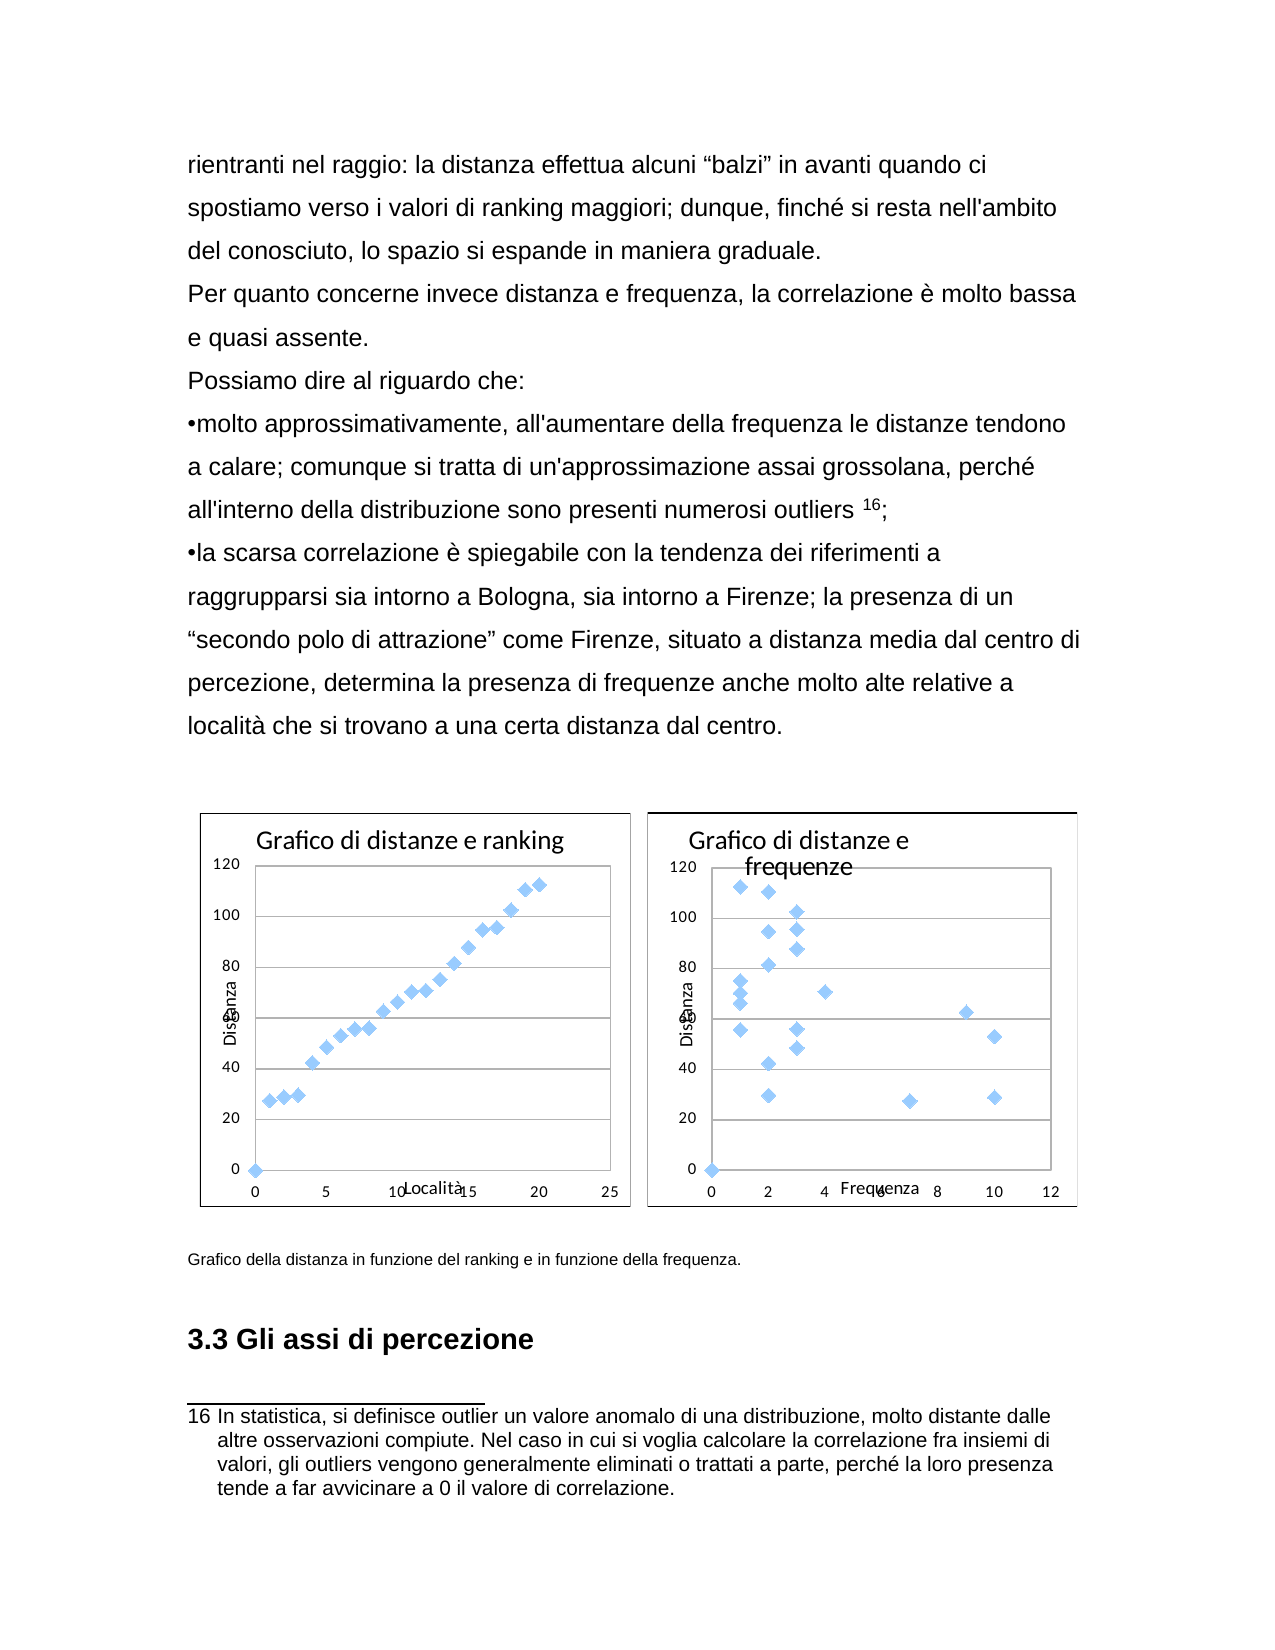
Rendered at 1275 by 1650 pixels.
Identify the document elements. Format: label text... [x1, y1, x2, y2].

list molto approssimativamente, all'aumentare della frequenza le distanze tendono a calare; comunque si tratta di un'approssimazione assai grossolana, perché all'interno della distribuzione sono presenti numerosi outliers ; [187, 409, 1087, 524]
text rientranti nel raggio: la distanza effettua alcuni “balzi” in avanti quando ci spostiamo verso i valori di ranking maggiori; dunque, finché si resta nell'ambito del conosciuto, lo spazio si espande in maniera graduale. [187, 150, 1087, 265]
list In statistica, si definisce outlier un valore anomalo di una distribuzione, molto distante dalle altre osservazioni compiute. Nel caso in cui si voglia calcolare la correlazione fra insiemi di valori, gli outliers vengono generalmente eliminati o trattati a parte, perché la loro presenza tende a far avvicinare a 0 il valore di correlazione. [187, 1404, 1087, 1500]
text 3.3 Gli assi di percezione [187, 1322, 1087, 1356]
text Possiamo dire al riguardo che: [187, 366, 1087, 394]
list la scarsa correlazione è spiegabile con la tendenza dei riferimenti a raggrupparsi sia intorno a Bologna, sia intorno a Firenze; la presenza di un “secondo polo di attrazione” come Firenze, situato a distanza media dal centro di percezione, determina la presenza di frequenze anche molto alte relative a località che si trovano a una certa distanza dal centro. [187, 538, 1087, 739]
text Per quanto concerne invece distanza e frequenza, la correlazione è molto bassa e quasi assente. [187, 279, 1087, 351]
text Grafico della distanza in funzione del ranking e in funzione della frequenza. [187, 1250, 1087, 1269]
